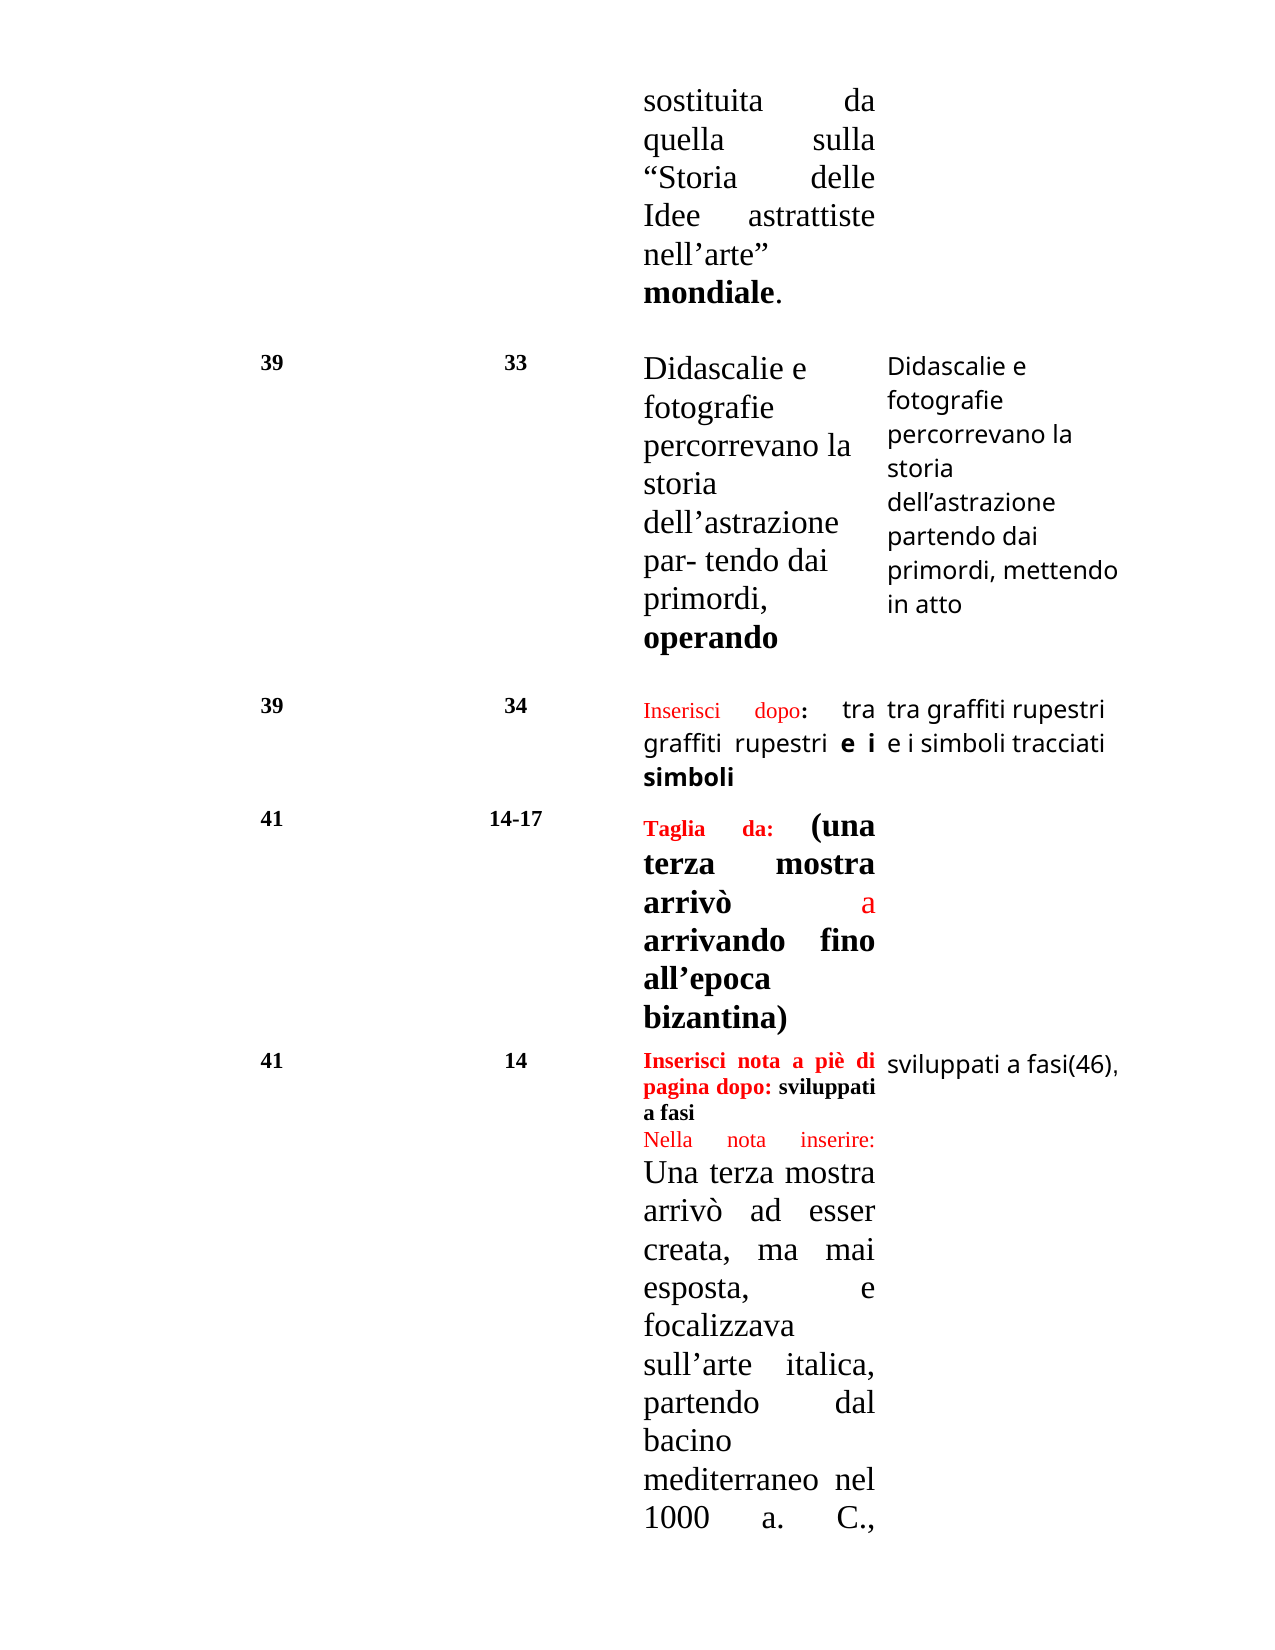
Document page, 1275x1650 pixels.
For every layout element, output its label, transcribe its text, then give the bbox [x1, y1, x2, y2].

table_cell 14-17 [394, 800, 637, 1041]
table_cell Didascalie e fotografie percorrevano la storia dell’astrazione par- tendo dai primordi, operando [638, 343, 881, 686]
table_cell [150, 75, 394, 343]
table_cell Didascalie e fotografie percorrevano la storia dell’astrazione partendo dai primordi, mettendo in atto [881, 343, 1125, 686]
table_cell Taglia da: (una terza mostra arrivò a arrivando fino all’epoca bizantina) [638, 800, 881, 1041]
table_cell [881, 75, 1125, 343]
table_cell sostituita da quella sulla “Storia delle Idee astrattiste nell’arte” mondiale. [638, 75, 881, 343]
table_cell 14 [394, 1041, 637, 1541]
table_cell sviluppati a fasi(46), [881, 1041, 1125, 1541]
table_cell 41 [150, 800, 394, 1041]
table_cell 39 [150, 343, 394, 686]
table_cell tra graffiti rupestri e i simboli tracciati [881, 686, 1125, 799]
table_cell Inserisci dopo: tra graffiti rupestri e i simboli [638, 686, 881, 799]
table_cell 41 [150, 1041, 394, 1541]
table_cell 39 [150, 686, 394, 799]
table_cell Inserisci nota a piè di pagina dopo: sviluppati a fasi Nella nota inserire: Una terza mostra arrivò ad esser creata, ma mai esposta, e focalizzava sull’arte italica, partendo dal bacino mediterraneo nel 1000 a. C., [638, 1041, 881, 1541]
table_cell [394, 75, 637, 343]
table_cell 34 [394, 686, 637, 799]
table_cell 33 [394, 343, 637, 686]
table_cell [881, 800, 1125, 1041]
